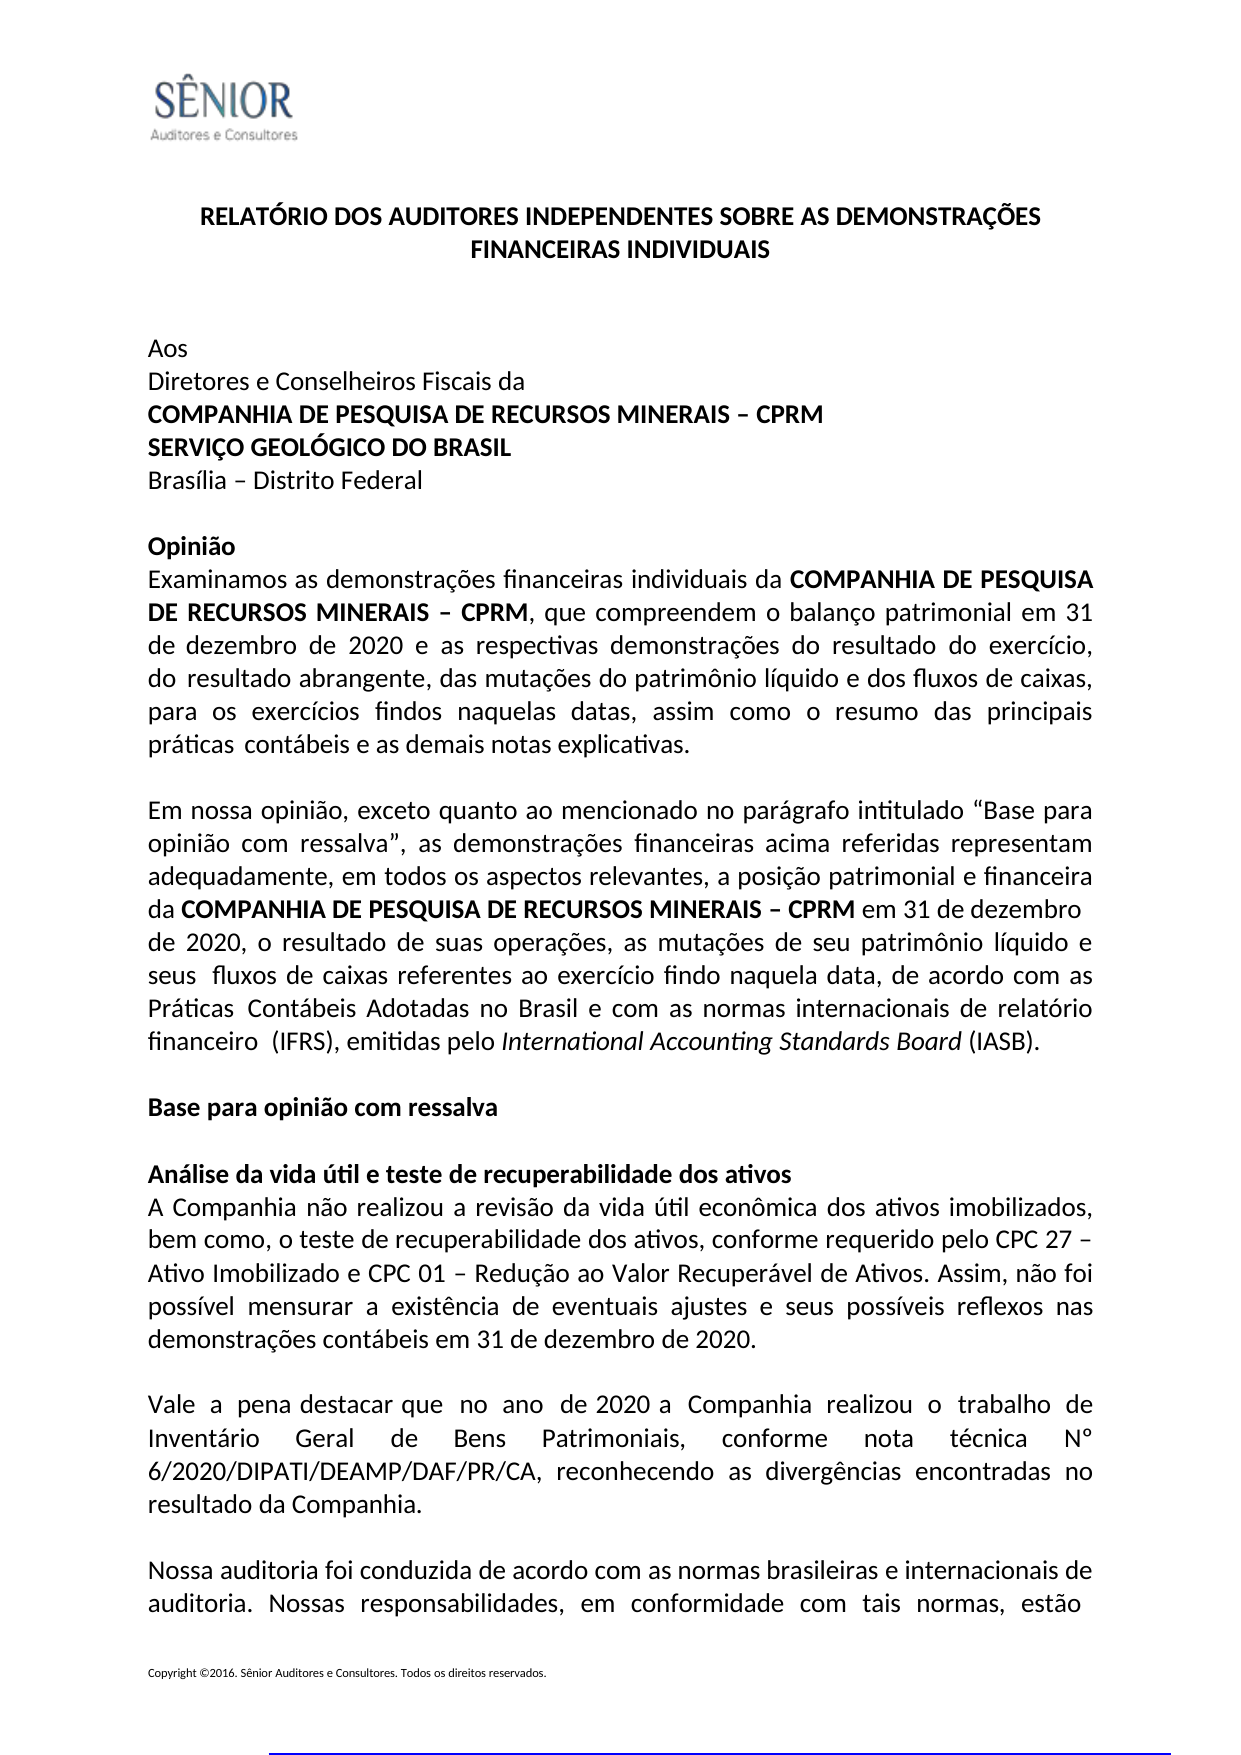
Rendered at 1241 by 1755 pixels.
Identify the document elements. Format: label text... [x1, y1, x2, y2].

text Aos [148, 331, 1105, 364]
text Em nossa opinião, exceto quanto ao mencionado no parágrafo intitulado “Base para opinião com ressalva”, as demonstrações financeiras acima referidas representam adequadamente, em todos os aspectos relevantes, a posição patrimonial e financeira da COMPANHIA DE PESQUISA DE RECURSOS MINERAIS – CPRM em 31 de dezembro [148, 793, 1093, 925]
text COMPANHIA DE PESQUISA DE RECURSOS MINERAIS – CPRM SERVIÇO GEOLÓGICO DO BRASIL [148, 397, 912, 463]
text de 2020, o resultado de suas operações, as mutações de seu patrimônio líquido e seus fluxos de caixas referentes ao exercício findo naquela data, de acordo com as Práticas Contábeis Adotadas no Brasil e com as normas internacionais de relatório financeiro (IFRS), emitidas pelo International Accounting Standards Board (IASB). [148, 925, 1093, 1057]
text Vale a pena destacar que no ano de 2020 a Companhia realizou o trabalho de Inventário Geral de Bens Patrimoniais, conforme nota técnica Nº 6/2020/DIPATI/DEAMP/DAF/PR/CA, reconhecendo as divergências encontradas no resultado da Companhia. [148, 1388, 1093, 1520]
subtitle RELATÓRIO DOS AUDITORES INDEPENDENTES SOBRE AS DEMONSTRAÇÕES FINANCEIRAS INDIVIDUAIS [198, 199, 1043, 265]
text Nossa auditoria foi conduzida de acordo com as normas brasileiras e internacionais de auditoria. Nossas responsabilidades, em conformidade com tais normas, estão [148, 1553, 1093, 1619]
text Diretores e Conselheiros Fiscais da [148, 364, 1105, 397]
text Examinamos as demonstrações financeiras individuais da COMPANHIA DE PESQUISA DE RECURSOS MINERAIS – CPRM, que compreendem o balanço patrimonial em 31 de dezembro de 2020 e as respectivas demonstrações do resultado do exercício, do resultado abrangente, das mutações do patrimônio líquido e dos fluxos de caixas, para os exercícios findos naquelas datas, assim como o resumo das principais práticas contábeis e as demais notas explicativas. [148, 562, 1093, 760]
text Brasília – Distrito Federal [148, 463, 1105, 496]
text Opinião [148, 529, 1105, 562]
text Base para opinião com ressalva [148, 1090, 1105, 1123]
text A Companhia não realizou a revisão da vida útil econômica dos ativos imobilizados, bem como, o teste de recuperabilidade dos ativos, conforme requerido pelo CPC 27 – Ativo Imobilizado e CPC 01 – Redução ao Valor Recuperável de Ativos. Assim, não foi possível mensurar a existência de eventuais ajustes e seus possíveis reflexos nas demonstrações contábeis em 31 de dezembro de 2020. [148, 1190, 1093, 1355]
text Análise da vida útil e teste de recuperabilidade dos ativos [148, 1157, 1105, 1190]
